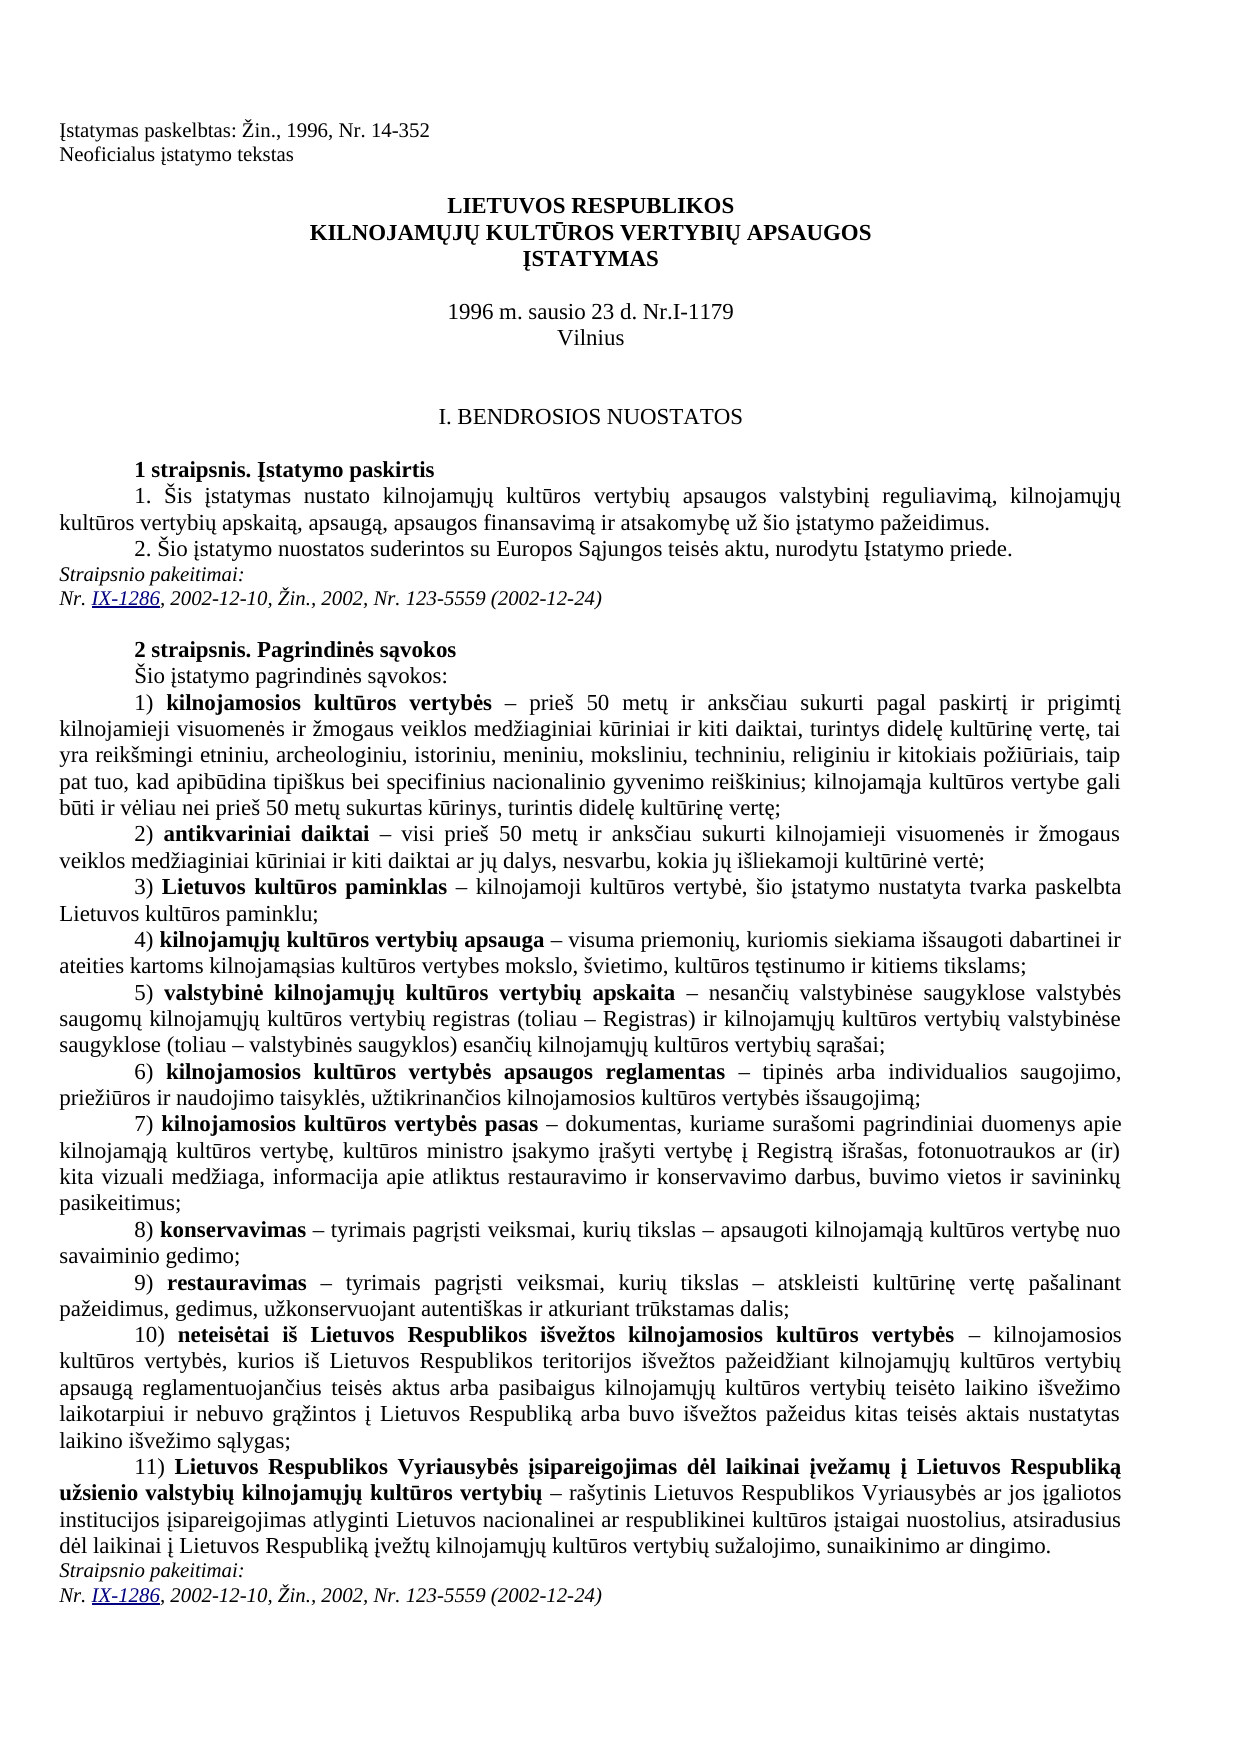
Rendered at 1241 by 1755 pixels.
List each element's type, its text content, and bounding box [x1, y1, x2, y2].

text KILNOJAMŲJŲ KULTŪROS VERTYBIŲ APSAUGOS [59, 219, 1122, 245]
text Straipsnio pakeitimai: [59, 562, 1122, 586]
text Neoficialus įstatymo tekstas [59, 142, 1122, 166]
text 2) antikvariniai daiktai – visi prieš 50 metų ir anksčiau sukurti kilnojamieji visuomenės ir žmogaus veiklos medžiaginiai kūriniai ir kiti daiktai ar jų dalys, nesvarbu, kokia jų išliekamoji kultūrinė vertė; [59, 821, 1122, 873]
text LIETUVOS RESPUBLIKOS [59, 193, 1122, 219]
text Nr. IX-1286, 2002-12-10, Žin., 2002, Nr. 123-5559 (2002-12-24) [59, 586, 1122, 610]
text 5) valstybinė kilnojamųjų kultūros vertybių apskaita – nesančių valstybinėse saugyklose valstybės saugomų kilnojamųjų kultūros vertybių registras (toliau – Registras) ir kilnojamųjų kultūros vertybių valstybinėse saugyklose (toliau – valstybinės saugyklos) esančių kilnojamųjų kultūros vertybių sąrašai; [59, 979, 1122, 1058]
text 2 straipsnis. Pagrindinės sąvokos [59, 636, 1122, 662]
text Vilnius [59, 324, 1122, 351]
text 4) kilnojamųjų kultūros vertybių apsauga – visuma priemonių, kuriomis siekiama išsaugoti dabartinei ir ateities kartoms kilnojamąsias kultūros vertybes mokslo, švietimo, kultūros tęstinumo ir kitiems tikslams; [59, 926, 1122, 979]
text 1 straipsnis. Įstatymo paskirtis [59, 456, 1122, 482]
text 8) konservavimas – tyrimais pagrįsti veiksmai, kurių tikslas – apsaugoti kilnojamąją kultūros vertybę nuo savaiminio gedimo; [59, 1216, 1122, 1268]
text 2. Šio įstatymo nuostatos suderintos su Europos Sąjungos teisės aktu, nurodytu Įstatymo priede. [59, 535, 1122, 562]
text 11) Lietuvos Respublikos Vyriausybės įsipareigojimas dėl laikinai įvežamų į Lietuvos Respubliką užsienio valstybių kilnojamųjų kultūros vertybių – rašytinis Lietuvos Respublikos Vyriausybės ar jos įgaliotos institucijos įsipareigojimas atlyginti Lietuvos nacionalinei ar respublikinei kultūros įstaigai nuostolius, atsiradusius dėl laikinai į Lietuvos Respubliką įvežtų kilnojamųjų kultūros vertybių sužalojimo, sunaikinimo ar dingimo. [59, 1453, 1122, 1558]
text 6) kilnojamosios kultūros vertybės apsaugos reglamentas – tipinės arba individualios saugojimo, priežiūros ir naudojimo taisyklės, užtikrinančios kilnojamosios kultūros vertybės išsaugojimą; [59, 1058, 1122, 1110]
text Šio įstatymo pagrindinės sąvokos: [59, 662, 1122, 689]
text 1. Šis įstatymas nustato kilnojamųjų kultūros vertybių apsaugos valstybinį reguliavimą, kilnojamųjų kultūros vertybių apskaitą, apsaugą, apsaugos finansavimą ir atsakomybę už šio įstatymo pažeidimus. [59, 482, 1122, 535]
text 9) restauravimas – tyrimais pagrįsti veiksmai, kurių tikslas – atskleisti kultūrinę vertę pašalinant pažeidimus, gedimus, užkonservuojant autentiškas ir atkuriant trūkstamas dalis; [59, 1268, 1122, 1321]
text 1) kilnojamosios kultūros vertybės – prieš 50 metų ir anksčiau sukurti pagal paskirtį ir prigimtį kilnojamieji visuomenės ir žmogaus veiklos medžiaginiai kūriniai ir kiti daiktai, turintys didelę kultūrinę vertę, tai yra reikšmingi etniniu, archeologiniu, istoriniu, meniniu, moksliniu, techniniu, religiniu ir kitokiais požiūriais, taip pat tuo, kad apibūdina tipiškus bei specifinius nacionalinio gyvenimo reiškinius; kilnojamąja kultūros vertybe gali būti ir vėliau nei prieš 50 metų sukurtas kūrinys, turintis didelę kultūrinę vertę; [59, 689, 1122, 821]
text Nr. IX-1286, 2002-12-10, Žin., 2002, Nr. 123-5559 (2002-12-24) [59, 1582, 1122, 1607]
text 7) kilnojamosios kultūros vertybės pasas – dokumentas, kuriame surašomi pagrindiniai duomenys apie kilnojamąją kultūros vertybę, kultūros ministro įsakymo įrašyti vertybę į Registrą išrašas, fotonuotraukos ar (ir) kita vizuali medžiaga, informacija apie atliktus restauravimo ir konservavimo darbus, buvimo vietos ir savininkų pasikeitimus; [59, 1110, 1122, 1216]
text ĮSTATYMAS [59, 245, 1122, 272]
text 3) Lietuvos kultūros paminklas – kilnojamoji kultūros vertybė, šio įstatymo nustatyta tvarka paskelbta Lietuvos kultūros paminklu; [59, 873, 1122, 926]
text I. BENDROSIOS NUOSTATOS [59, 403, 1122, 430]
text 10) neteisėtai iš Lietuvos Respublikos išvežtos kilnojamosios kultūros vertybės – kilnojamosios kultūros vertybės, kurios iš Lietuvos Respublikos teritorijos išvežtos pažeidžiant kilnojamųjų kultūros vertybių apsaugą reglamentuojančius teisės aktus arba pasibaigus kilnojamųjų kultūros vertybių teisėto laikino išvežimo laikotarpiui ir nebuvo grąžintos į Lietuvos Respubliką arba buvo išvežtos pažeidus kitas teisės aktais nustatytas laikino išvežimo sąlygas; [59, 1321, 1122, 1453]
text Straipsnio pakeitimai: [59, 1558, 1122, 1582]
text 1996 m. sausio 23 d. Nr.I-1179 [59, 298, 1122, 324]
text Įstatymas paskelbtas: Žin., 1996, Nr. 14-352 [59, 118, 1122, 142]
